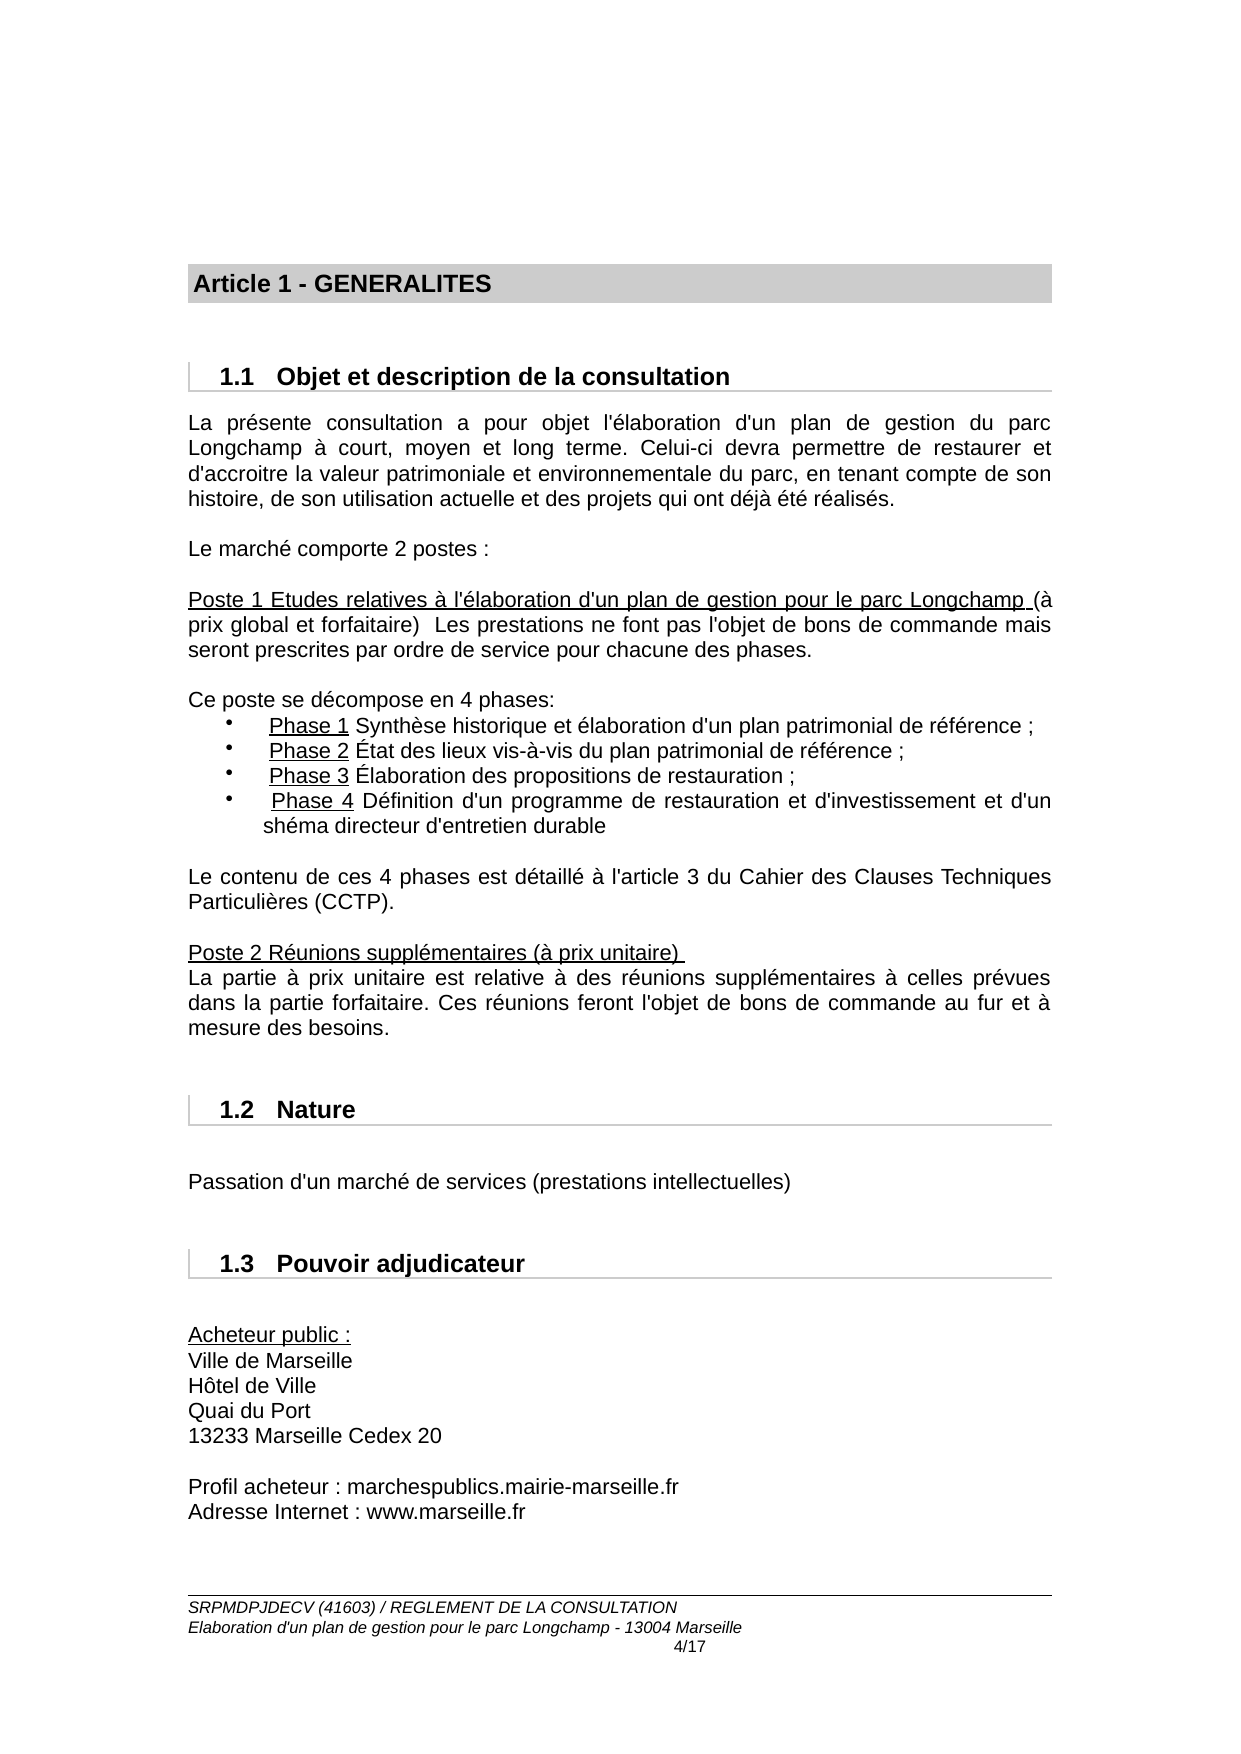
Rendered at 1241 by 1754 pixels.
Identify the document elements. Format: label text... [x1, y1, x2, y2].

text Profil acheteur : marchespublics.mairie-marseille.fr [188, 1474, 1052, 1499]
text Ville de Marseille [188, 1348, 1052, 1373]
text Le contenu de ces 4 phases est détaillé à l'article 3 du Cahier des Clauses Techniques Particulières (CCTP). [188, 864, 1052, 914]
list Phase 4 Définition d'un programme de restauration et d'investissement et d'un shéma directeur d'entretien durable [225, 788, 1052, 839]
text Le marché comporte 2 postes : [188, 536, 1052, 561]
list Phase 3 Élaboration des propositions de restauration ; [225, 763, 1052, 788]
text Quai du Port [188, 1398, 1052, 1423]
subtitle GENERALITES [190, 266, 1050, 300]
text Hôtel de Ville [188, 1373, 1052, 1398]
text Poste 1 Etudes relatives à l'élaboration d'un plan de gestion pour le parc Longchamp (à prix global et forfaitaire) Les prestations ne font pas l'objet de bons de commande mais seront prescrites par ordre de service pour chacune des phases. [188, 587, 1052, 662]
text 13233 Marseille Cedex 20 [188, 1423, 1052, 1448]
text Adresse Internet : www.marseille.fr [188, 1499, 1052, 1524]
text Passation d'un marché de services (prestations intellectuelles) [188, 1169, 1052, 1194]
text Acheteur public : [188, 1322, 1052, 1348]
subtitle Objet et description de la consultation [190, 362, 1052, 390]
list Phase 2 État des lieux vis-à-vis du plan patrimonial de référence ; [225, 738, 1052, 763]
subtitle Nature [190, 1095, 1052, 1124]
list Phase 1 Synthèse historique et élaboration d'un plan patrimonial de référence ; [225, 713, 1052, 738]
text La présente consultation a pour objet l'élaboration d'un plan de gestion du parc Longchamp à court, moyen et long terme. Celui-ci devra permettre de restaurer et d'accroitre la valeur patrimoniale et environnementale du parc, en tenant compte de son histoire, de son utilisation actuelle et des projets qui ont déjà été réalisés. [188, 410, 1052, 511]
text La partie à prix unitaire est relative à des réunions supplémentaires à celles prévues dans la partie forfaitaire. Ces réunions feront l'objet de bons de commande au fur et à mesure des besoins. [188, 965, 1052, 1040]
subtitle Pouvoir adjudicateur [190, 1249, 1052, 1277]
text Ce poste se décompose en 4 phases: [188, 687, 1052, 713]
text Poste 2 Réunions supplémentaires (à prix unitaire) [188, 939, 1052, 965]
